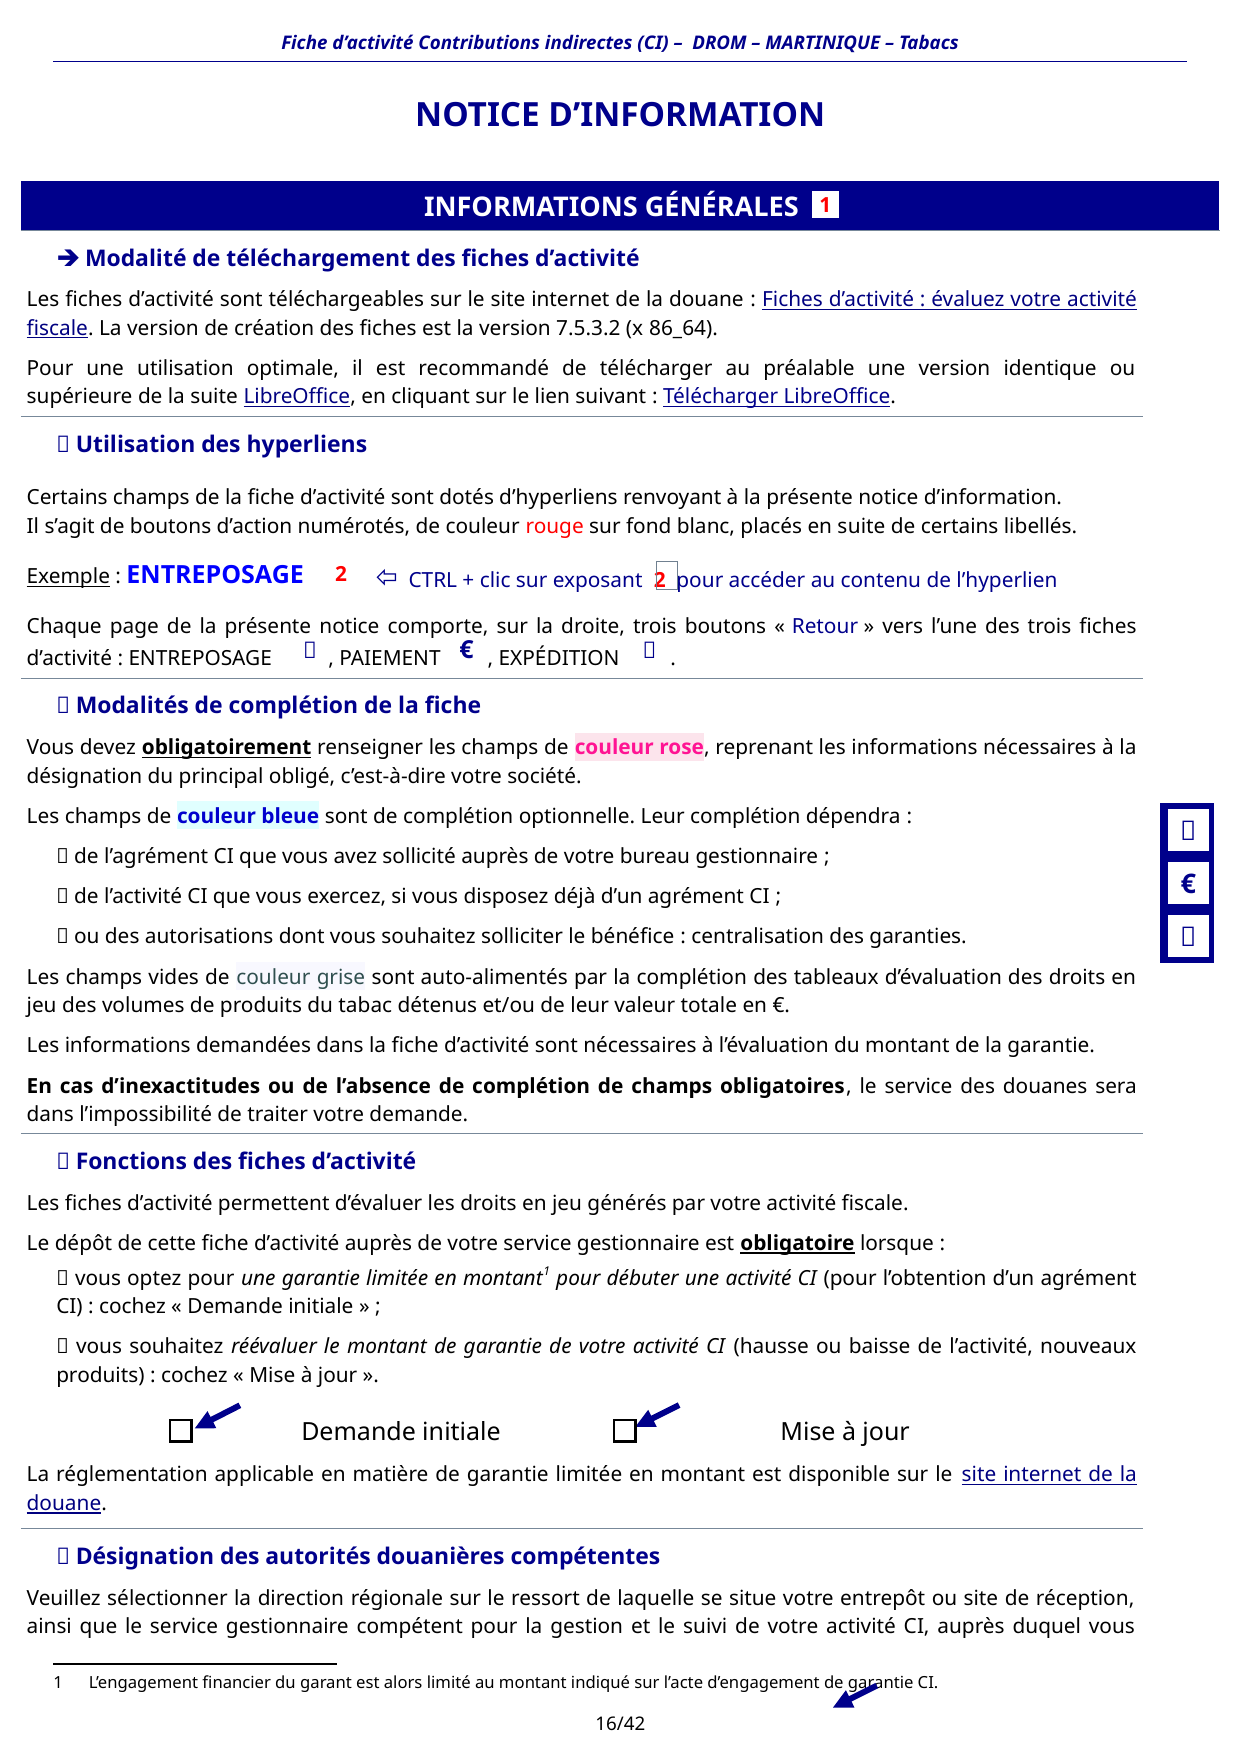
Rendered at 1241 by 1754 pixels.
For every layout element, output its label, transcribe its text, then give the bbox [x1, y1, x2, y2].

table_cell  Modalités de complétion de la fiche Vous devez obligatoirement renseigner les champs de couleur rose, reprenant les informations nécessaires à la désignation du principal obligé, c’est-à-dire votre société. Les champs de couleur bleue sont de complétion optionnelle. Leur complétion dépendra :  de l’agrément CI que vous avez sollicité auprès de votre bureau gestionnaire ;  de l’activité CI que vous exercez, si vous disposez déjà d’un agrément CI ;  ou des autorisations dont vous souhaitez solliciter le bénéfice : centralisation des garanties. Les champs vides de couleur grise sont auto-alimentés par la complétion des tableaux d’évaluation des droits en jeu des volumes de produits du tabac détenus et/ou de leur valeur totale en €. Les informations demandées dans la fiche d’activité sont nécessaires à l’évaluation du montant de la garantie. En cas d’inexactitudes ou de l’absence de complétion de champs obligatoires, le service des douanes sera dans l’impossibilité de traiter votre demande. [21, 679, 1143, 1133]
table_header [139, 1414, 220, 1448]
table_header [582, 1414, 665, 1448]
table_cell [1143, 231, 1219, 1646]
table_cell  Désignation des autorités douanières compétentes Veuillez sélectionner la direction régionale sur le ressort de laquelle se situe votre entrepôt ou site de réception, ainsi que le service gestionnaire compétent pour la gestion et le suivi de votre activité CI, auprès duquel vous [21, 1529, 1143, 1646]
table_cell  Fonctions des fiches d’activité Les fiches d’activité permettent d’évaluer les droits en jeu générés par votre activité fiscale. Le dépôt de cette fiche d’activité auprès de votre service gestionnaire est obligatoire lorsque :  vous optez pour une garantie limitée en montant pour débuter une activité CI (pour l’obtention d’un agrément CI) : cochez « Demande initiale » ;  vous souhaitez réévaluer le montant de garantie de votre activité CI (hausse ou baisse de l’activité, nouveaux produits) : cochez « Mise à jour ». La réglementation applicable en matière de garantie limitée en montant est disponible sur le site internet de la douane. [21, 1134, 1143, 1528]
text NOTICE D’INFORMATION [53, 91, 1187, 136]
table_header INFORMATIONS GÉNÉRALES [21, 181, 1219, 230]
table_cell  Modalité de téléchargement des fiches d’activité Les fiches d’activité sont téléchargeables sur le site internet de la douane : Fiches d’activité : évaluez votre activité fiscale. La version de création des fiches est la version 7.5.3.2 (x 86_64). Pour une utilisation optimale, il est recommandé de télécharger au préalable une version identique ou supérieure de la suite LibreOffice, en cliquant sur le lien suivant : Télécharger LibreOffice. [21, 231, 1143, 416]
table_header Demande initiale [220, 1414, 582, 1448]
table_header Mise à jour [665, 1414, 1025, 1448]
table_cell  Utilisation des hyperliens Certains champs de la fiche d’activité sont dotés d’hyperliens renvoyant à la présente notice d’information. Il s’agit de boutons d’action numérotés, de couleur rouge sur fond blanc, placés en suite de certains libellés. Exemple : ENTREPOSAGE Chaque page de la présente notice comporte, sur la droite, trois boutons « Retour » vers l’une des trois fiches d’activité : ENTREPOSAGE , PAIEMENT , EXPÉDITION . [21, 417, 1143, 678]
